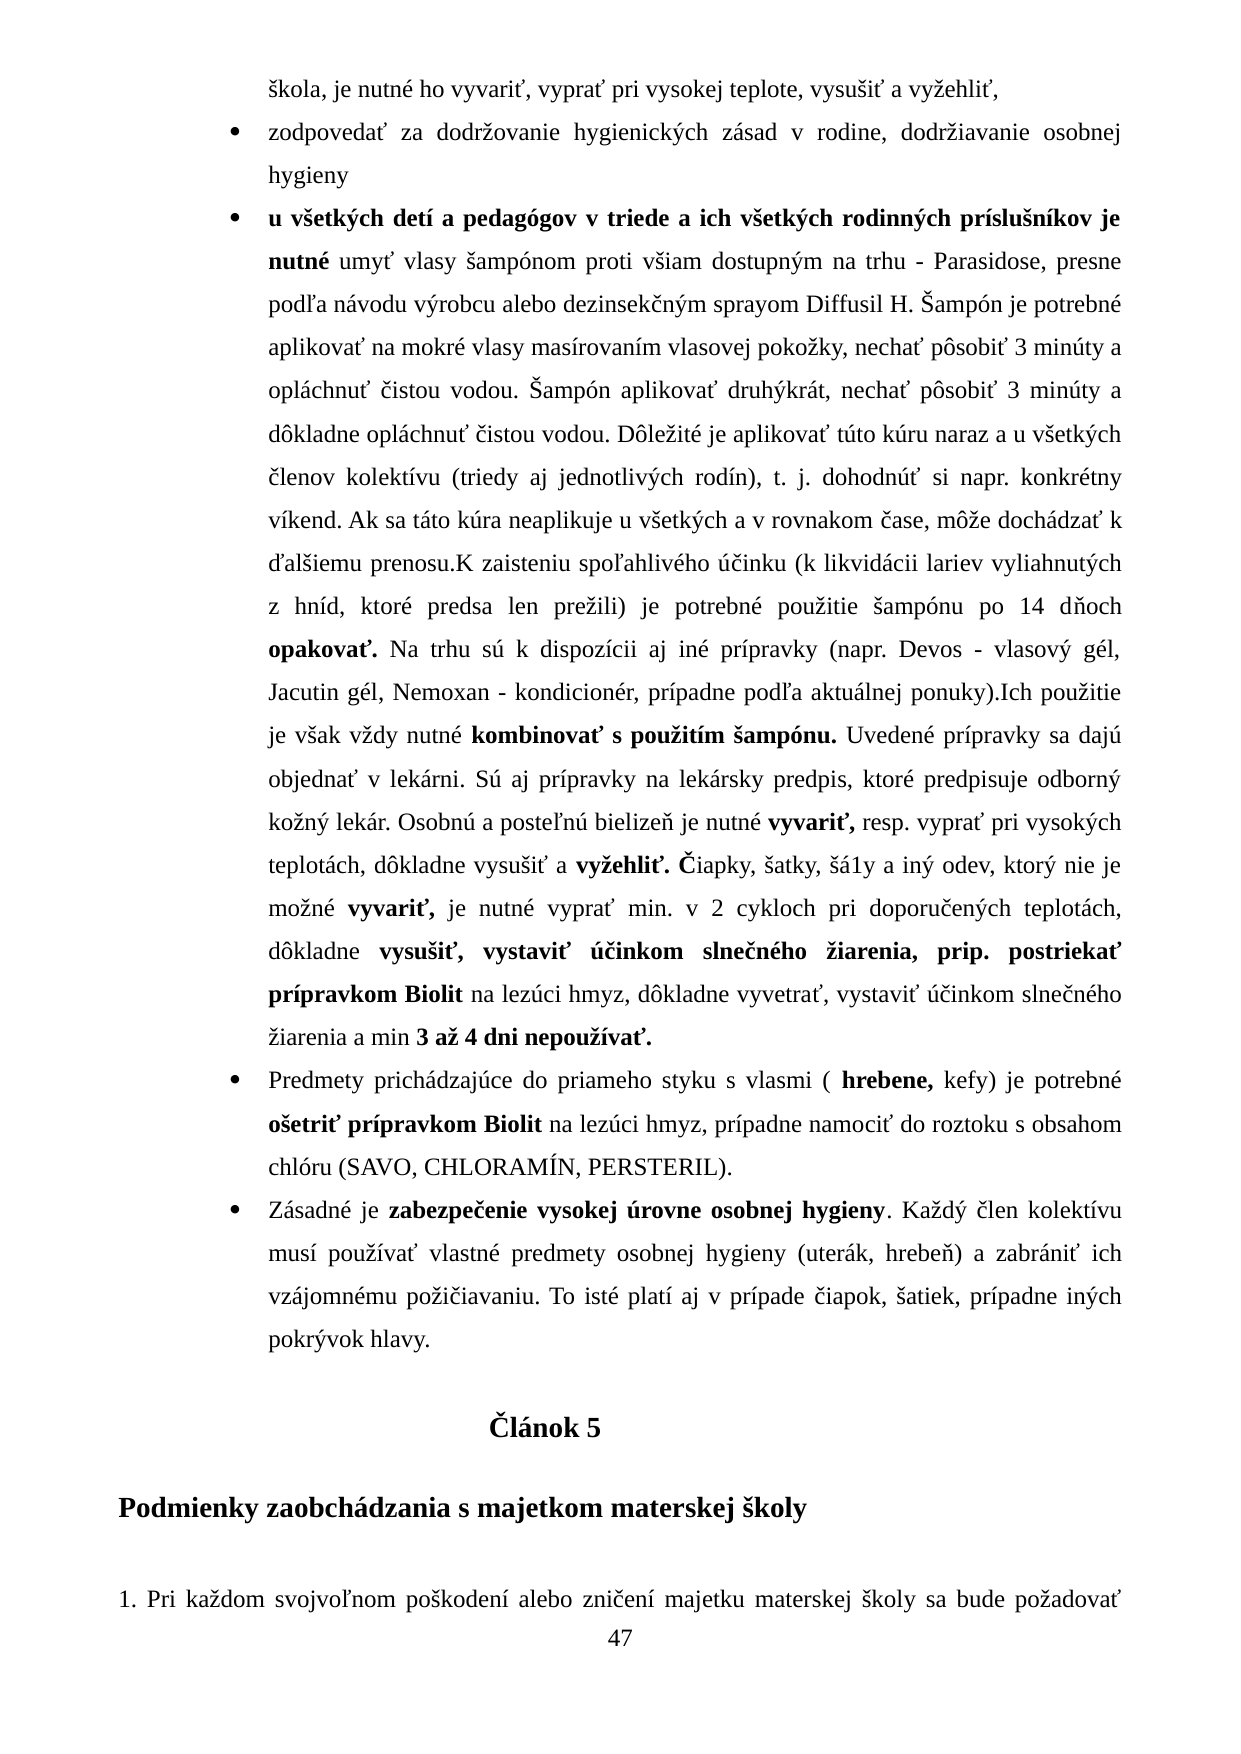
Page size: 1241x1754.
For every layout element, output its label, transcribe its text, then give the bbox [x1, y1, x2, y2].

list Zásadné je zabezpečenie vysokej úrovne osobnej hygieny. Každý člen kolektívu musí používať vlastné predmety osobnej hygieny (uterák, hrebeň) a zabrániť ich vzájomnému požičiavaniu. To isté platí aj v prípade čiapok, šatiek, prípadne iných pokrývok hlavy. [231, 1195, 1122, 1353]
text Článok 5 [488, 1411, 1121, 1444]
list zodpovedať za dodržovanie hygienických zásad v rodine, dodržiavanie osobnej hygieny [231, 117, 1122, 189]
list u všetkých detí a pedagógov v triede a ich všetkých rodinných príslušníkov je nutné umyť vlasy šampónom proti všiam dostupným na trhu - Parasidose, presne podľa návodu výrobcu alebo dezinsekčným sprayom Diffusil H. Šampón je potrebné aplikovať na mokré vlasy masírovaním vlasovej pokožky, nechať pôsobiť 3 minúty a opláchnuť čistou vodou. Šampón aplikovať druhýkrát, nechať pôsobiť 3 minúty a dôkladne opláchnuť čistou vodou. Dôležité je aplikovať túto kúru naraz a u všetkých členov kolektívu (triedy aj jednotlivých rodín), t. j. dohodnúť si napr. konkrétny víkend. Ak sa táto kúra neaplikuje u všetkých a v rovnakom čase, môže dochádzať k ďalšiemu prenosu.K zaisteniu spoľahlivého účinku (k likvidácii lariev vyliahnutých z hníd, ktoré predsa len prežili) je potrebné použitie šampónu po 14 dňoch opakovať. Na trhu sú k dispozícii aj iné prípravky (napr. Devos - vlasový gél, Jacutin gél, Nemoxan - kondicionér, prípadne podľa aktuálnej ponuky).Ich použitie je však vždy nutné kombinovať s použitím šampónu. Uvedené prípravky sa dajú objednať v lekárni. Sú aj prípravky na lekársky predpis, ktoré predpisuje odborný kožný lekár. Osobnú a posteľnú bielizeň je nutné vyvariť, resp. vyprať pri vysokých teplotách, dôkladne vysušiť a vyžehliť. Čiapky, šatky, šá1y a iný odev, ktorý nie je možné vyvariť, je nutné vyprať min. v 2 cykloch pri doporučených teplotách, dôkladne vysušiť, vystaviť účinkom slnečného žiarenia, prip. postriekať prípravkom Biolit na lezúci hmyz, dôkladne vyvetrať, vystaviť účinkom slnečného žiarenia a min 3 až 4 dni nepoužívať. [231, 203, 1122, 1051]
text Podmienky zaobchádzania s majetkom materskej školy [118, 1490, 1121, 1524]
list Predmety prichádzajúce do priameho styku s vlasmi ( hrebene, kefy) je potrebné ošetriť prípravkom Biolit na lezúci hmyz, prípadne namociť do roztoku s obsahom chlóru (SAVO, CHLORAMÍN, PERSTERIL). [231, 1066, 1122, 1181]
text 1. Pri každom svojvoľnom poškodení alebo zničení majetku materskej školy sa bude požadovať [118, 1584, 1122, 1613]
list škola, je nutné ho vyvariť, vyprať pri vysokej teplote, vysušiť a vyžehliť, [231, 74, 1122, 102]
